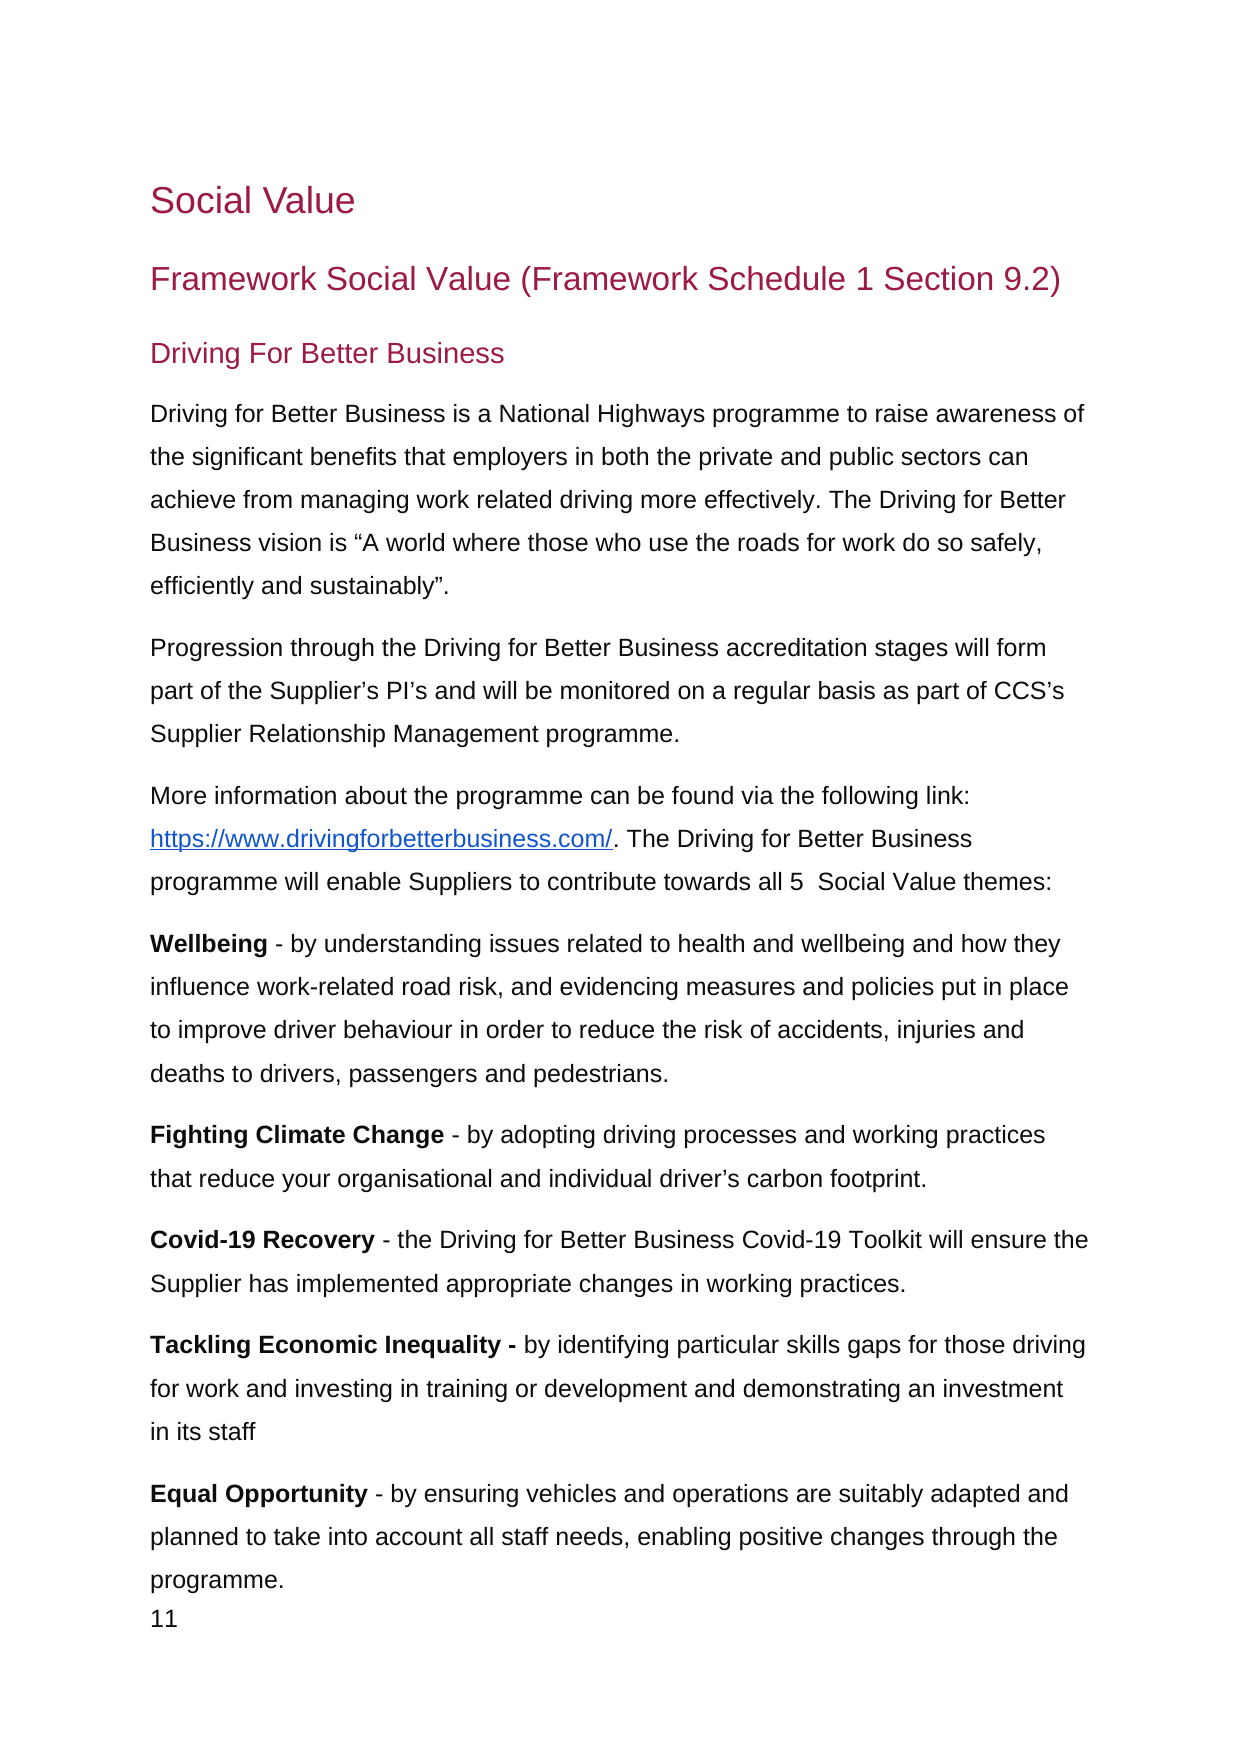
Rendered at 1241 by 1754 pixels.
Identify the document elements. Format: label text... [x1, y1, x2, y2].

text Progression through the Driving for Better Business accreditation stages will form part of the Supplier’s PI’s and will be monitored on a regular basis as part of CCS’s Supplier Relationship Management programme. [150, 633, 1090, 748]
text Equal Opportunity - by ensuring vehicles and operations are suitably adapted and planned to take into account all staff needs, enabling positive changes through the programme. [150, 1478, 1090, 1593]
text Driving for Better Business is a National Highways programme to raise awareness of the significant benefits that employers in both the private and public sectors can achieve from managing work related driving more effectively. The Driving for Better Business vision is “A world where those who use the roads for work do so safely, efficiently and sustainably”. [150, 398, 1090, 600]
subtitle Social Value [150, 178, 1090, 221]
text Covid-19 Recovery - the Driving for Better Business Covid-19 Toolkit will ensure the Supplier has implemented appropriate changes in working practices. [150, 1225, 1090, 1297]
text Fighting Climate Change - by adopting driving processes and working practices that reduce your organisational and individual driver’s carbon footprint. [150, 1120, 1090, 1192]
subtitle Driving For Better Business [150, 336, 1090, 369]
text Tackling Economic Inequality - by identifying particular skills gaps for those driving for work and investing in training or development and demonstrating an investment in its staff [150, 1330, 1090, 1445]
subtitle Framework Social Value (Framework Schedule 1 Section 9.2) [150, 259, 1090, 298]
text More information about the programme can be found via the following link: https://www.drivingforbetterbusiness.com/. The Driving for Better Business programme will enable Suppliers to contribute towards all 5 Social Value themes: [150, 781, 1090, 896]
text Wellbeing - by understanding issues related to health and wellbeing and how they influence work-related road risk, and evidencing measures and policies put in place to improve driver behaviour in order to reduce the risk of accidents, injuries and deaths to drivers, passengers and pedestrians. [150, 929, 1090, 1087]
